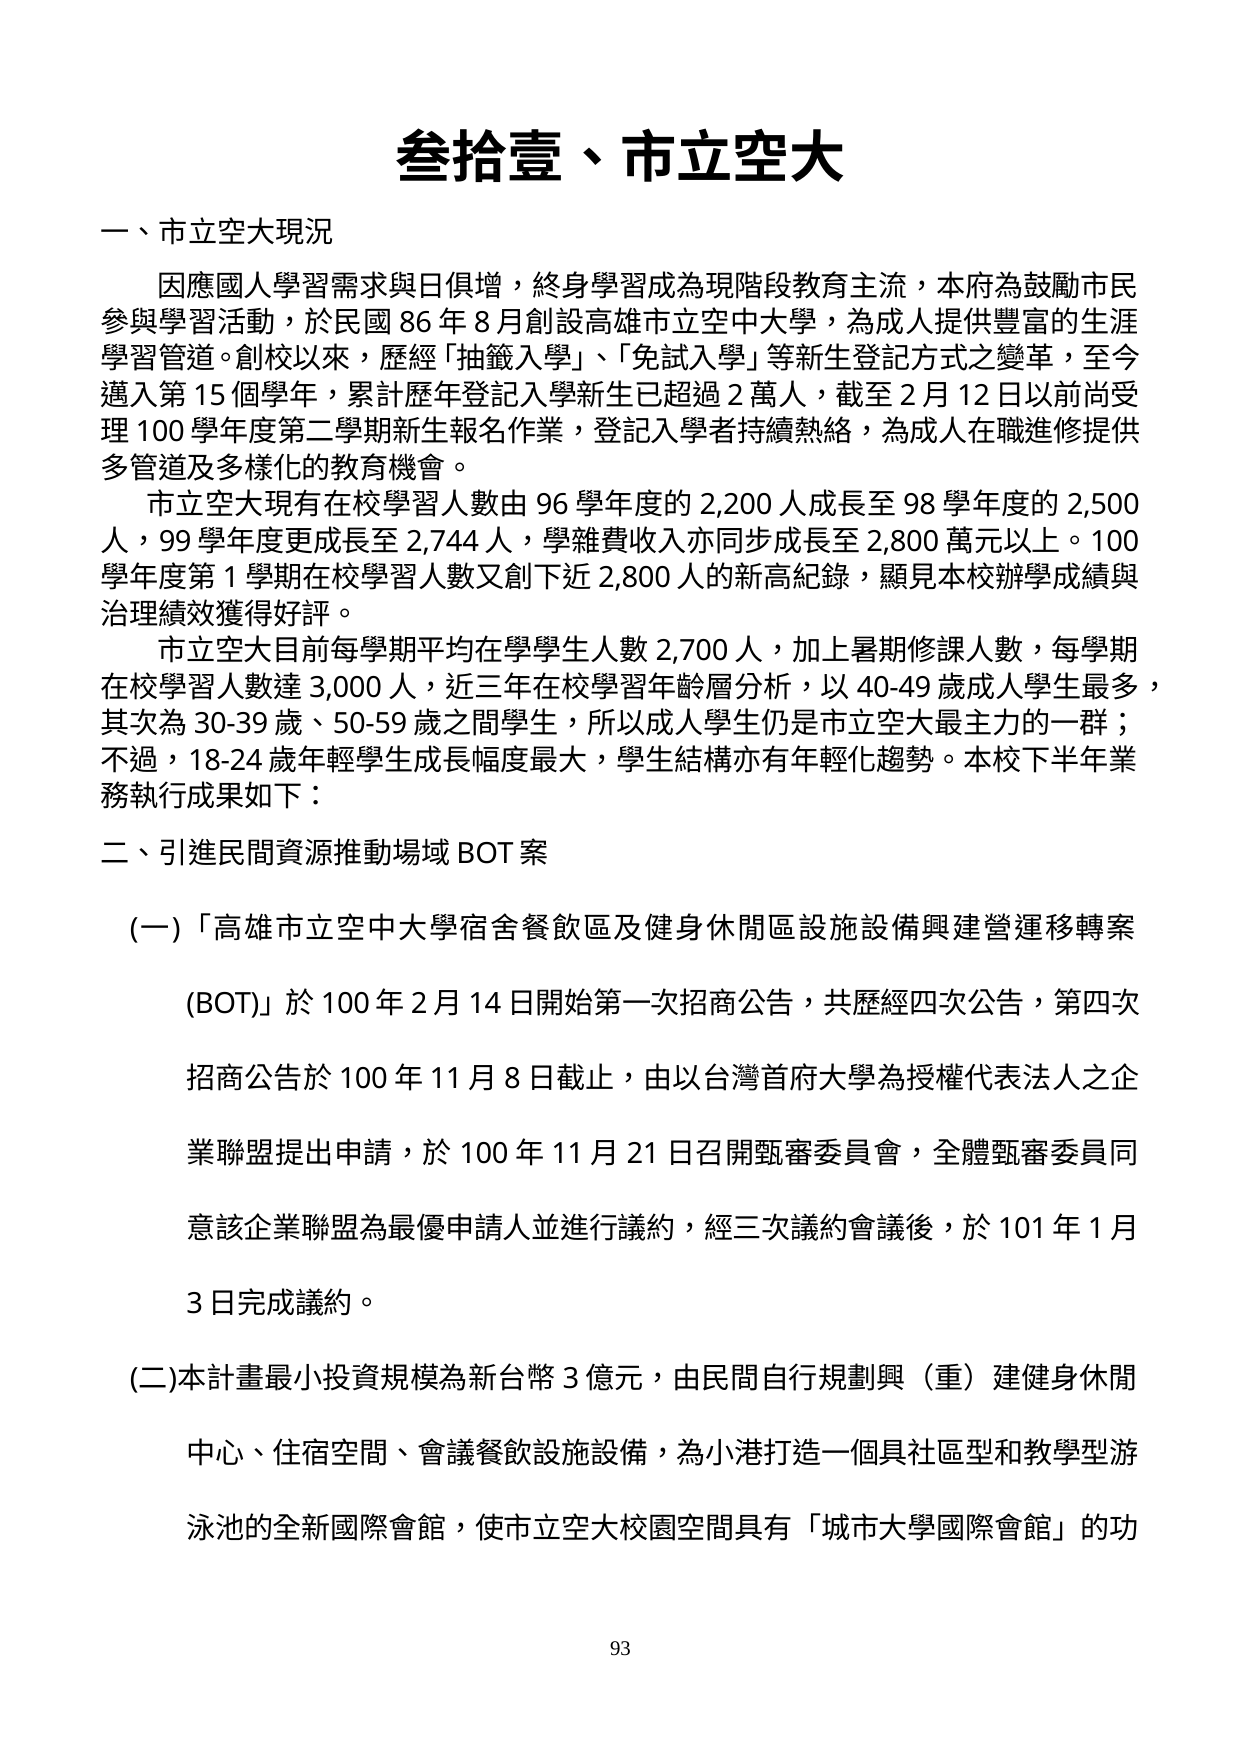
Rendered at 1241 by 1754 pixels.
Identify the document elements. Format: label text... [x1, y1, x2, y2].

text 二、引進民間資源推動場域BOT案 [100, 814, 1140, 889]
text (一)「高雄市立空中大學宿舍餐飲區及健身休閒區設施設備興建營運移轉案(BOT)」於100年2月14日開始第一次招商公告，共歷經四次公告，第四次招商公告於100年11月8日截止，由以台灣首府大學為授權代表法人之企業聯盟提出申請，於100年11月21日召開甄審委員會，全體甄審委員同意該企業聯盟為最優申請人並進行議約，經三次議約會議後，於101年1月3日完成議約。 [129, 889, 1140, 1339]
text 叁拾壹、市立空大 [100, 121, 1140, 192]
text 市立空大目前每學期平均在學學生人數2,700人，加上暑期修課人數，每學期在校學習人數達3,000人，近三年在校學習年齡層分析，以40-49歲成人學生最多，其次為30-39歲、50-59歲之間學生，所以成人學生仍是市立空大最主力的一群；不過，18-24歲年輕學生成長幅度最大，學生結構亦有年輕化趨勢。本校下半年業務執行成果如下： [100, 631, 1140, 814]
text 一、市立空大現況 [100, 192, 1140, 267]
text 因應國人學習需求與日俱增，終身學習成為現階段教育主流，本府為鼓勵市民參與學習活動，於民國86年8月創設高雄市立空中大學，為成人提供豐富的生涯學習管道。創校以來，歷經「抽籤入學」、「免試入學」等新生登記方式之變革，至今邁入第15個學年，累計歷年登記入學新生已超過2萬人，截至2月12日以前尚受理100學年度第二學期新生報名作業，登記入學者持續熱絡，為成人在職進修提供多管道及多樣化的教育機會。 [100, 267, 1140, 486]
text (二)本計畫最小投資規模為新台幣3億元，由民間自行規劃興（重）建健身休閒中心、住宿空間、會議餐飲設施設備，為小港打造一個具社區型和教學型游泳池的全新國際會館，使市立空大校園空間具有「城市大學國際會館」的功 [129, 1339, 1140, 1564]
text 市立空大現有在校學習人數由96學年度的2,200人成長至98學年度的2,500人，99學年度更成長至2,744人，學雜費收入亦同步成長至2,800萬元以上。100學年度第1學期在校學習人數又創下近2,800人的新高紀錄，顯見本校辦學成績與治理績效獲得好評。 [100, 486, 1140, 631]
